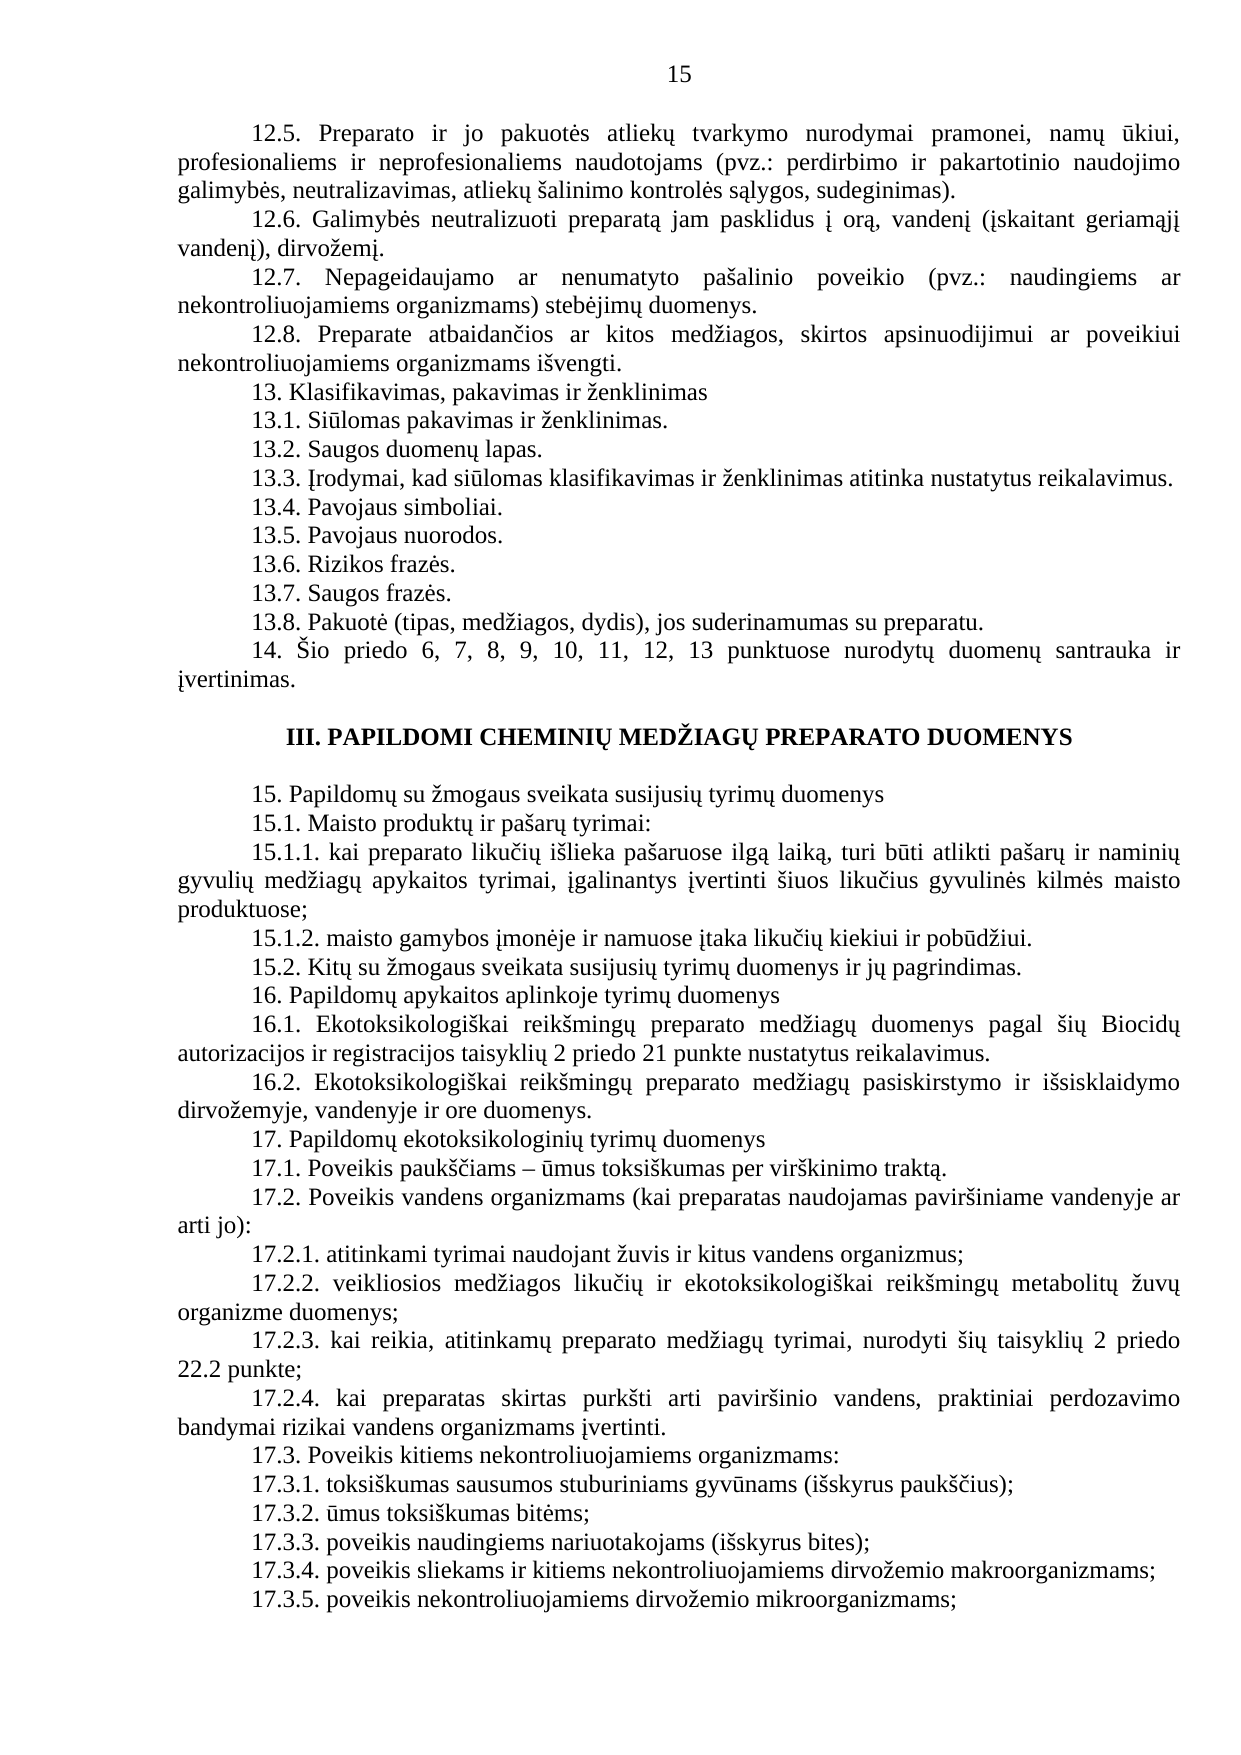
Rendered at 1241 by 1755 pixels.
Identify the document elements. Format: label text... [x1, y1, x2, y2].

text 17.3. Poveikis kitiems nekontroliuojamiems organizmams: [177, 1441, 1181, 1469]
text 16. Papildomų apykaitos aplinkoje tyrimų duomenys [177, 981, 1181, 1009]
text 17.2.2. veikliosios medžiagos likučių ir ekotoksikologiškai reikšmingų metabolitų žuvų organizme duomenys; [177, 1268, 1181, 1326]
text 12.6. Galimybės neutralizuoti preparatą jam pasklidus į orą, vandenį (įskaitant geriamąjį vandenį), dirvožemį. [177, 204, 1181, 262]
text 16.1. Ekotoksikologiškai reikšmingų preparato medžiagų duomenys pagal šių Biocidų autorizacijos ir registracijos taisyklių 2 priedo 21 punkte nustatytus reikalavimus. [177, 1009, 1181, 1067]
text 15.1.1. kai preparato likučių išlieka pašaruose ilgą laiką, turi būti atlikti pašarų ir naminių gyvulių medžiagų apykaitos tyrimai, įgalinantys įvertinti šiuos likučius gyvulinės kilmės maisto produktuose; [177, 837, 1181, 923]
text 12.5. Preparato ir jo pakuotės atliekų tvarkymo nurodymai pramonei, namų ūkiui, profesionaliems ir neprofesionaliems naudotojams (pvz.: perdirbimo ir pakartotinio naudojimo galimybės, neutralizavimas, atliekų šalinimo kontrolės sąlygos, sudeginimas). [177, 118, 1181, 204]
text 13.8. Pakuotė (tipas, medžiagos, dydis), jos suderinamumas su preparatu. [177, 607, 1181, 636]
text 13.7. Saugos frazės. [177, 578, 1181, 607]
text 12.7. Nepageidaujamo ar nenumatyto pašalinio poveikio (pvz.: naudingiems ar nekontroliuojamiems organizmams) stebėjimų duomenys. [177, 262, 1181, 319]
text 15. Papildomų su žmogaus sveikata susijusių tyrimų duomenys [177, 779, 1181, 808]
text 12.8. Preparate atbaidančios ar kitos medžiagos, skirtos apsinuodijimui ar poveikiui nekontroliuojamiems organizmams išvengti. [177, 319, 1181, 377]
text 17.2.1. atitinkami tyrimai naudojant žuvis ir kitus vandens organizmus; [177, 1239, 1181, 1268]
text 17.3.1. toksiškumas sausumos stuburiniams gyvūnams (išskyrus paukščius); [177, 1469, 1181, 1498]
text 14. Šio priedo 6, 7, 8, 9, 10, 11, 12, 13 punktuose nurodytų duomenų santrauka ir įvertinimas. [177, 636, 1181, 693]
text 16.2. Ekotoksikologiškai reikšmingų preparato medžiagų pasiskirstymo ir išsisklaidymo dirvožemyje, vandenyje ir ore duomenys. [177, 1067, 1181, 1124]
text 13.4. Pavojaus simboliai. [177, 492, 1181, 521]
text 17.2. Poveikis vandens organizmams (kai preparatas naudojamas paviršiniame vandenyje ar arti jo): [177, 1182, 1181, 1239]
text 17.1. Poveikis paukščiams – ūmus toksiškumas per virškinimo traktą. [177, 1153, 1181, 1182]
text 13.2. Saugos duomenų lapas. [177, 434, 1181, 463]
text 17. Papildomų ekotoksikologinių tyrimų duomenys [177, 1124, 1181, 1153]
text 13.3. Įrodymai, kad siūlomas klasifikavimas ir ženklinimas atitinka nustatytus reikalavimus. [177, 463, 1181, 492]
text III. Papildomi cheminių medžiagų preparato duomenys [177, 722, 1181, 751]
text 13. Klasifikavimas, pakavimas ir ženklinimas [177, 377, 1181, 406]
text 17.2.4. kai preparatas skirtas purkšti arti paviršinio vandens, praktiniai perdozavimo bandymai rizikai vandens organizmams įvertinti. [177, 1383, 1181, 1441]
text 13.6. Rizikos frazės. [177, 549, 1181, 578]
text 13.5. Pavojaus nuorodos. [177, 521, 1181, 549]
text 15.1. Maisto produktų ir pašarų tyrimai: [177, 808, 1181, 837]
text 17.2.3. kai reikia, atitinkamų preparato medžiagų tyrimai, nurodyti šių taisyklių 2 priedo 22.2 punkte; [177, 1326, 1181, 1383]
text 17.3.5. poveikis nekontroliuojamiems dirvožemio mikroorganizmams; [177, 1584, 1181, 1613]
text 17.3.3. poveikis naudingiems nariuotakojams (išskyrus bites); [177, 1527, 1181, 1556]
text 15.1.2. maisto gamybos įmonėje ir namuose įtaka likučių kiekiui ir pobūdžiui. [177, 923, 1181, 952]
text 13.1. Siūlomas pakavimas ir ženklinimas. [177, 406, 1181, 434]
text 17.3.2. ūmus toksiškumas bitėms; [177, 1498, 1181, 1527]
text 15.2. Kitų su žmogaus sveikata susijusių tyrimų duomenys ir jų pagrindimas. [177, 952, 1181, 981]
text 17.3.4. poveikis sliekams ir kitiems nekontroliuojamiems dirvožemio makroorganizmams; [177, 1556, 1181, 1584]
